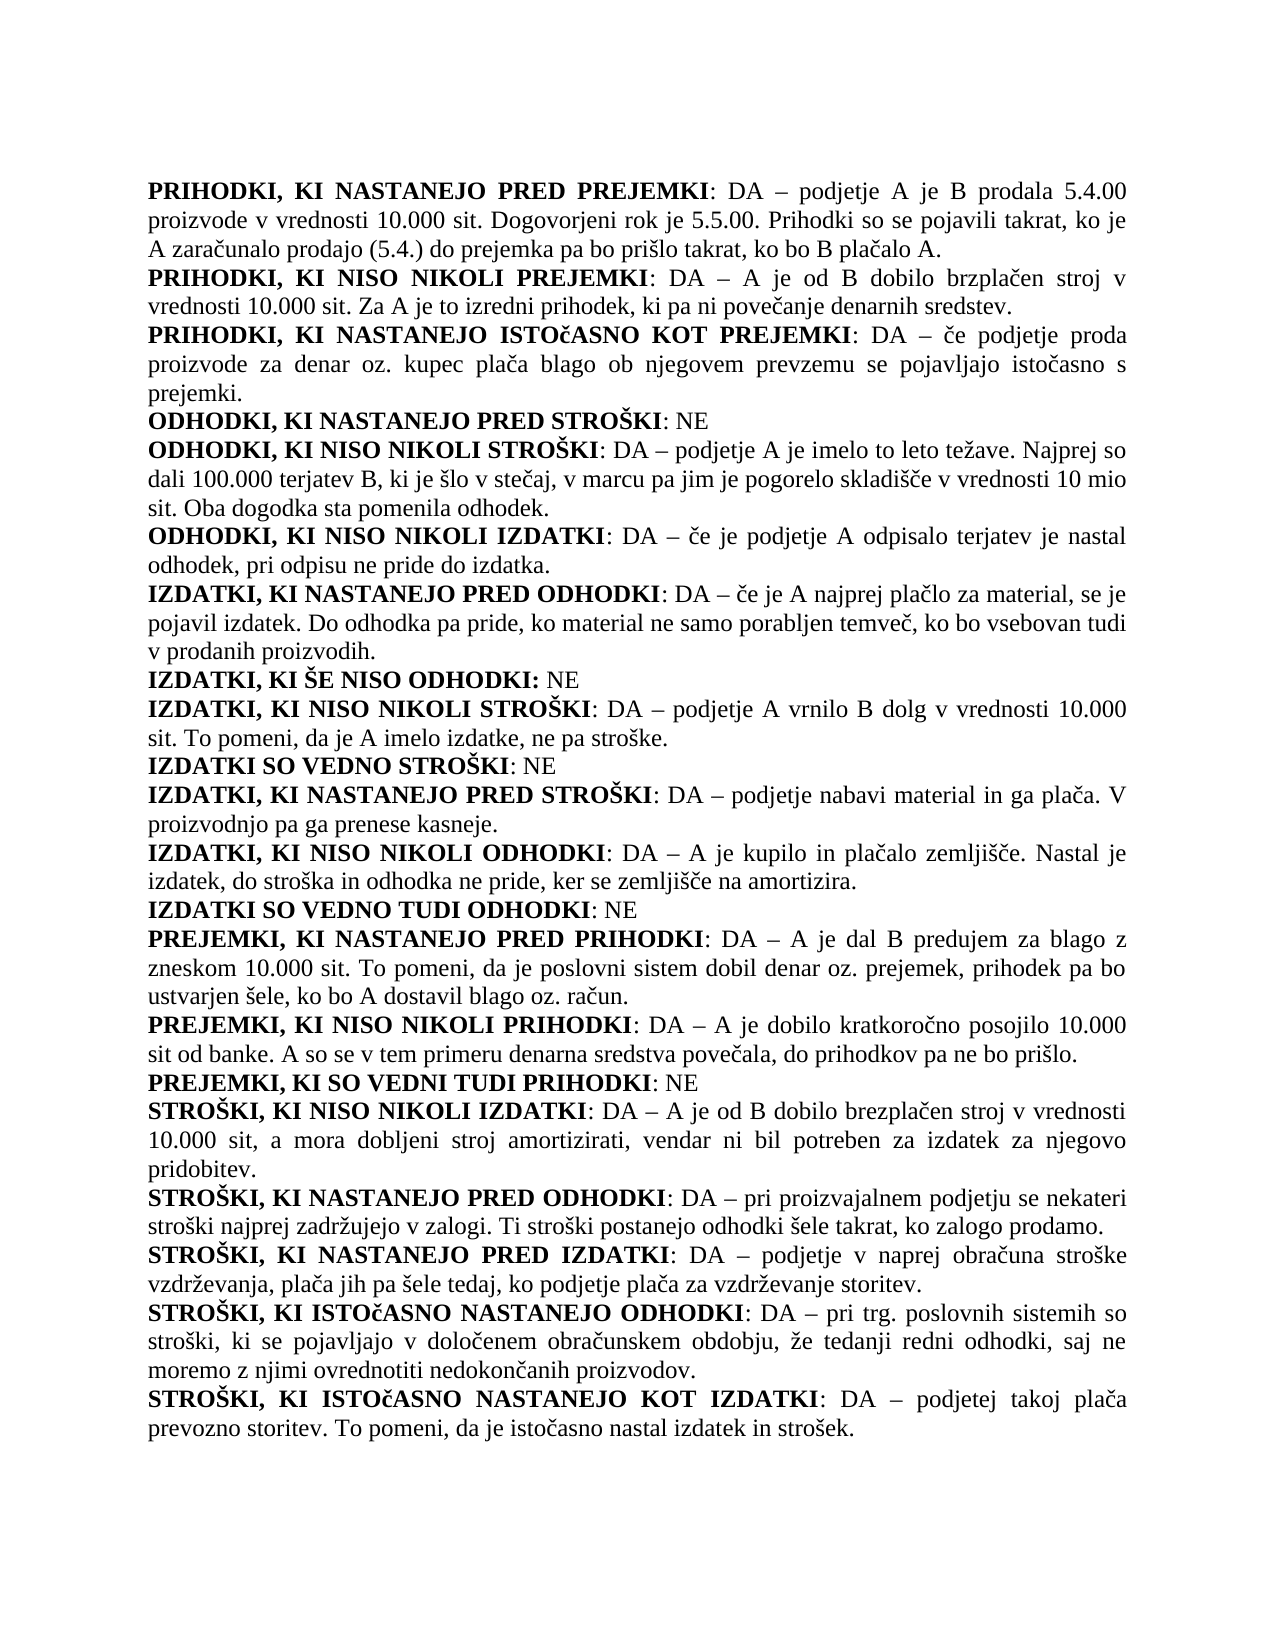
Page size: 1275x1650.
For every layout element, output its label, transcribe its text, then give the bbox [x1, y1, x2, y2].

text IZDATKI, KI ŠE NISO ODHODKI: NE [148, 665, 1127, 694]
text ODHODKI, KI NISO NIKOLI STROŠKI: DA – podjetje A je imelo to leto težave. Najprej so dali 100.000 terjatev B, ki je šlo v stečaj, v marcu pa jim je pogorelo skladišče v vrednosti 10 mio sit. Oba dogodka sta pomenila odhodek. [148, 435, 1127, 521]
text IZDATKI SO VEDNO TUDI ODHODKI: NE [148, 895, 1127, 924]
text IZDATKI, KI NASTANEJO PRED STROŠKI: DA – podjetje nabavi material in ga plača. V proizvodnjo pa ga prenese kasneje. [148, 780, 1127, 838]
text STROŠKI, KI NASTANEJO PRED IZDATKI: DA – podjetje v naprej obračuna stroške vzdrževanja, plača jih pa šele tedaj, ko podjetje plača za vzdrževanje storitev. [148, 1240, 1127, 1298]
text PREJEMKI, KI NISO NIKOLI PRIHODKI: DA – A je dobilo kratkoročno posojilo 10.000 sit od banke. A so se v tem primeru denarna sredstva povečala, do prihodkov pa ne bo prišlo. [148, 1010, 1127, 1068]
text PREJEMKI, KI SO VEDNI TUDI PRIHODKI: NE [148, 1068, 1127, 1096]
text PREJEMKI, KI NASTANEJO PRED PRIHODKI: DA – A je dal B predujem za blago z zneskom 10.000 sit. To pomeni, da je poslovni sistem dobil denar oz. prejemek, prihodek pa bo ustvarjen šele, ko bo A dostavil blago oz. račun. [148, 924, 1127, 1010]
text IZDATKI, KI NASTANEJO PRED ODHODKI: DA – če je A najprej plačlo za material, se je pojavil izdatek. Do odhodka pa pride, ko material ne samo porabljen temveč, ko bo vsebovan tudi v prodanih proizvodih. [148, 579, 1127, 665]
text PRIHODKI, KI NASTANEJO PRED PREJEMKI: DA – podjetje A je B prodala 5.4.00 proizvode v vrednosti 10.000 sit. Dogovorjeni rok je 5.5.00. Prihodki so se pojavili takrat, ko je A zaračunalo prodajo (5.4.) do prejemka pa bo prišlo takrat, ko bo B plačalo A. [148, 176, 1127, 263]
text STROŠKI, KI ISTOčASNO NASTANEJO KOT IZDATKI: DA – podjetej takoj plača prevozno storitev. To pomeni, da je istočasno nastal izdatek in strošek. [148, 1384, 1127, 1441]
text ODHODKI, KI NASTANEJO PRED STROŠKI: NE [148, 406, 1127, 435]
text IZDATKI SO VEDNO STROŠKI: NE [148, 751, 1127, 780]
text ODHODKI, KI NISO NIKOLI IZDATKI: DA – če je podjetje A odpisalo terjatev je nastal odhodek, pri odpisu ne pride do izdatka. [148, 521, 1127, 579]
text STROŠKI, KI NASTANEJO PRED ODHODKI: DA – pri proizvajalnem podjetju se nekateri stroški najprej zadržujejo v zalogi. Ti stroški postanejo odhodki šele takrat, ko zalogo prodamo. [148, 1183, 1127, 1240]
text PRIHODKI, KI NISO NIKOLI PREJEMKI: DA – A je od B dobilo brzplačen stroj v vrednosti 10.000 sit. Za A je to izredni prihodek, ki pa ni povečanje denarnih sredstev. [148, 263, 1127, 320]
text IZDATKI, KI NISO NIKOLI STROŠKI: DA – podjetje A vrnilo B dolg v vrednosti 10.000 sit. To pomeni, da je A imelo izdatke, ne pa stroške. [148, 694, 1127, 751]
text STROŠKI, KI NISO NIKOLI IZDATKI: DA – A je od B dobilo brezplačen stroj v vrednosti 10.000 sit, a mora dobljeni stroj amortizirati, vendar ni bil potreben za izdatek za njegovo pridobitev. [148, 1096, 1127, 1183]
text IZDATKI, KI NISO NIKOLI ODHODKI: DA – A je kupilo in plačalo zemljišče. Nastal je izdatek, do stroška in odhodka ne pride, ker se zemljišče na amortizira. [148, 838, 1127, 895]
text STROŠKI, KI ISTOčASNO NASTANEJO ODHODKI: DA – pri trg. poslovnih sistemih so stroški, ki se pojavljajo v določenem obračunskem obdobju, že tedanji redni odhodki, saj ne moremo z njimi ovrednotiti nedokončanih proizvodov. [148, 1298, 1127, 1384]
text PRIHODKI, KI NASTANEJO ISTOčASNO KOT PREJEMKI: DA – če podjetje proda proizvode za denar oz. kupec plača blago ob njegovem prevzemu se pojavljajo istočasno s prejemki. [148, 320, 1127, 406]
